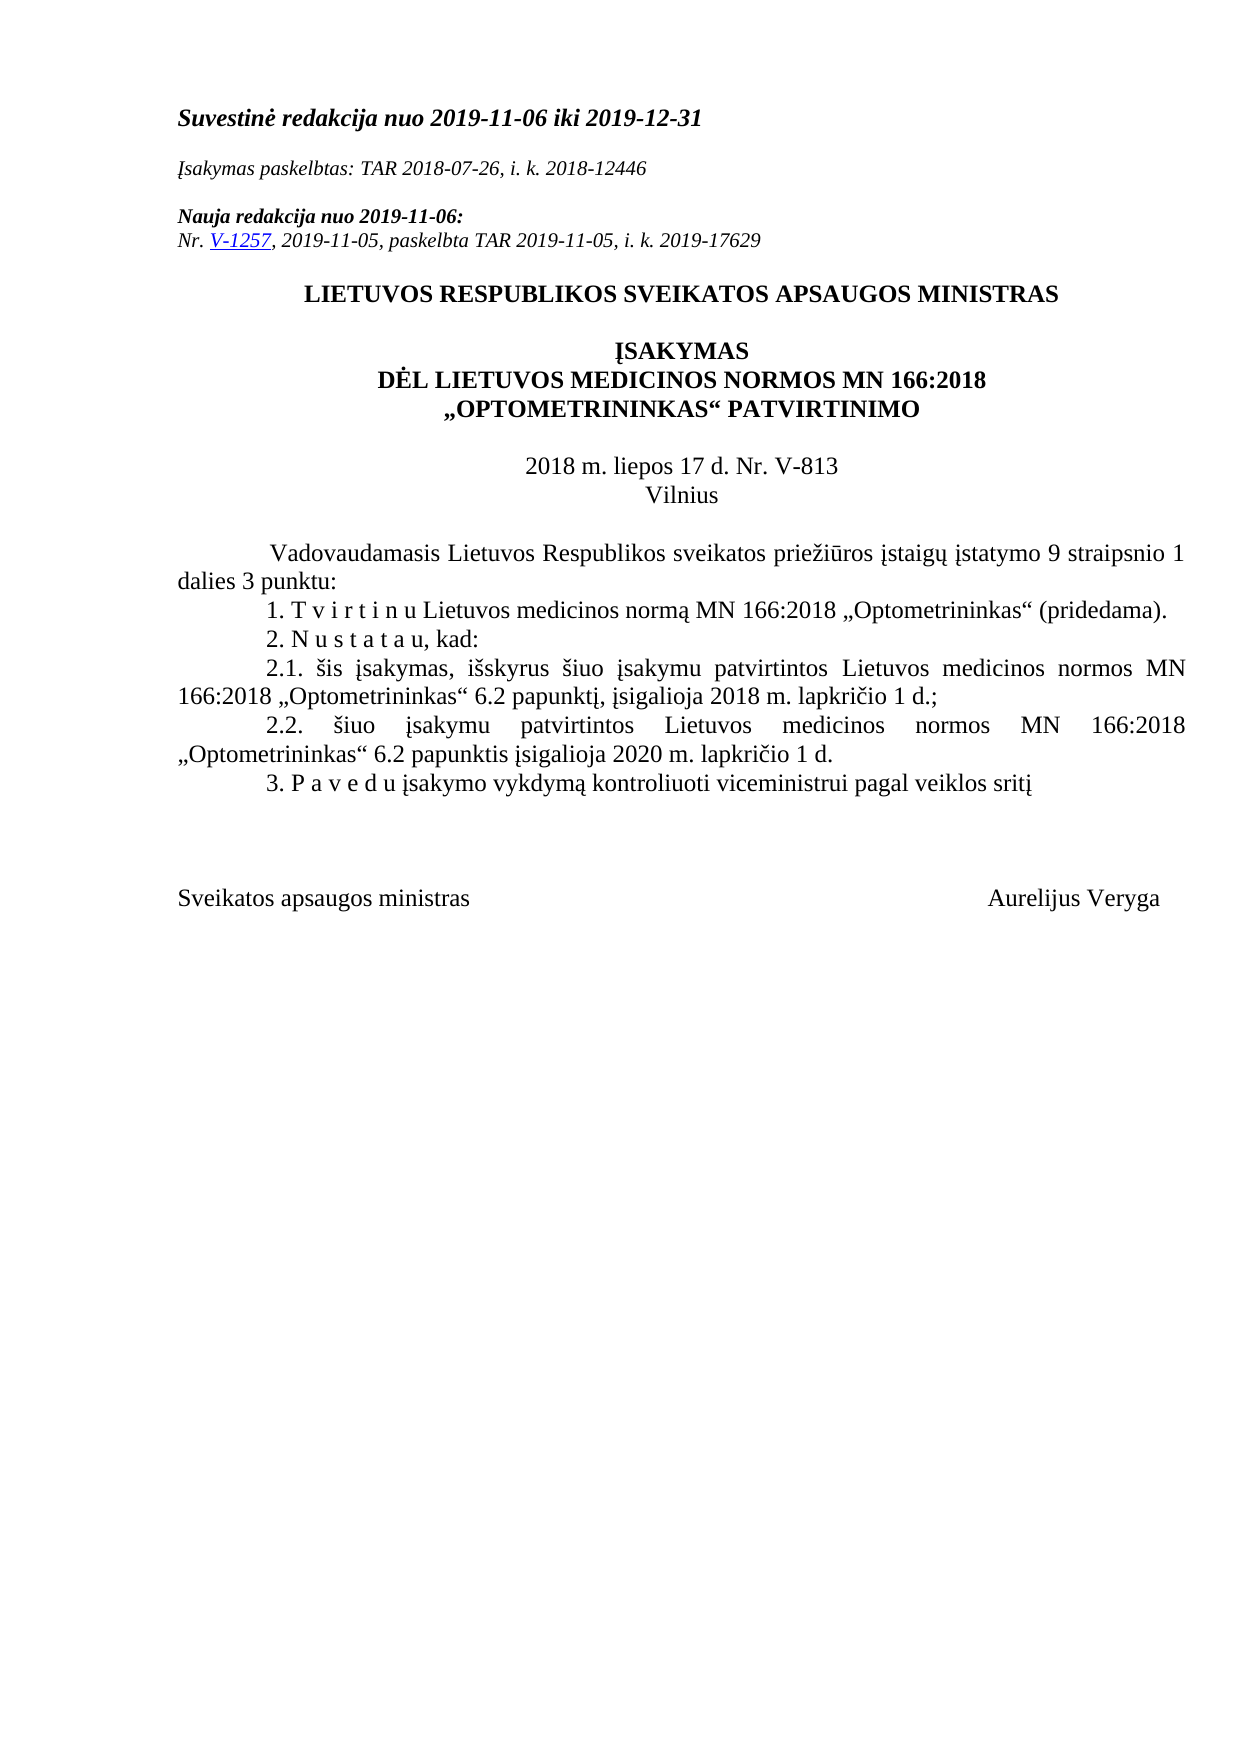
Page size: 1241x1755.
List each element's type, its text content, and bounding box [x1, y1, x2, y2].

text 3. P a v e d u įsakymo vykdymą kontroliuoti viceministrui pagal veiklos sritį [177, 768, 1186, 796]
text Vilnius [177, 480, 1186, 509]
text LIETUVOS RESPUBLIKOS SVEIKATOS APSAUGOS MINISTRAS [177, 279, 1186, 308]
text 2.2. šiuo įsakymu patvirtintos Lietuvos medicinos normos MN 166:2018 „Optometrininkas“ 6.2 papunktis įsigalioja 2020 m. lapkričio 1 d. [177, 710, 1186, 768]
text Sveikatos apsaugos ministras Aurelijus Veryga [177, 883, 1186, 911]
text ĮSAKYMAS [177, 336, 1186, 365]
text 2. N u s t a t a u, kad: [177, 624, 1186, 653]
text Nauja redakcija nuo 2019-11-06: [177, 204, 1186, 228]
text DĖL LIETUVOS MEDICINOS NORMOS MN 166:2018 [177, 365, 1186, 394]
text 2018 m. liepos 17 d. Nr. V-813 [177, 451, 1186, 480]
text 2.1. šis įsakymas, išskyrus šiuo įsakymu patvirtintos Lietuvos medicinos normos MN 166:2018 „Optometrininkas“ 6.2 papunktį, įsigalioja 2018 m. lapkričio 1 d.; [177, 653, 1186, 710]
text Įsakymas paskelbtas: TAR 2018-07-26, i. k. 2018-12446 [177, 156, 1186, 180]
text Suvestinė redakcija nuo 2019-11-06 iki 2019-12-31 [177, 103, 1186, 132]
text Vadovaudamasis Lietuvos Respublikos sveikatos priežiūros įstaigų įstatymo 9 straipsnio 1 dalies 3 punktu: [177, 538, 1186, 595]
text „OPTOMETRININKAS“ PATVIRTINIMO [177, 394, 1186, 423]
text Nr. V-1257, 2019-11-05, paskelbta TAR 2019-11-05, i. k. 2019-17629 [177, 228, 1186, 252]
text 1. T v i r t i n u Lietuvos medicinos normą MN 166:2018 „Optometrininkas“ (pridedama). [177, 595, 1186, 624]
